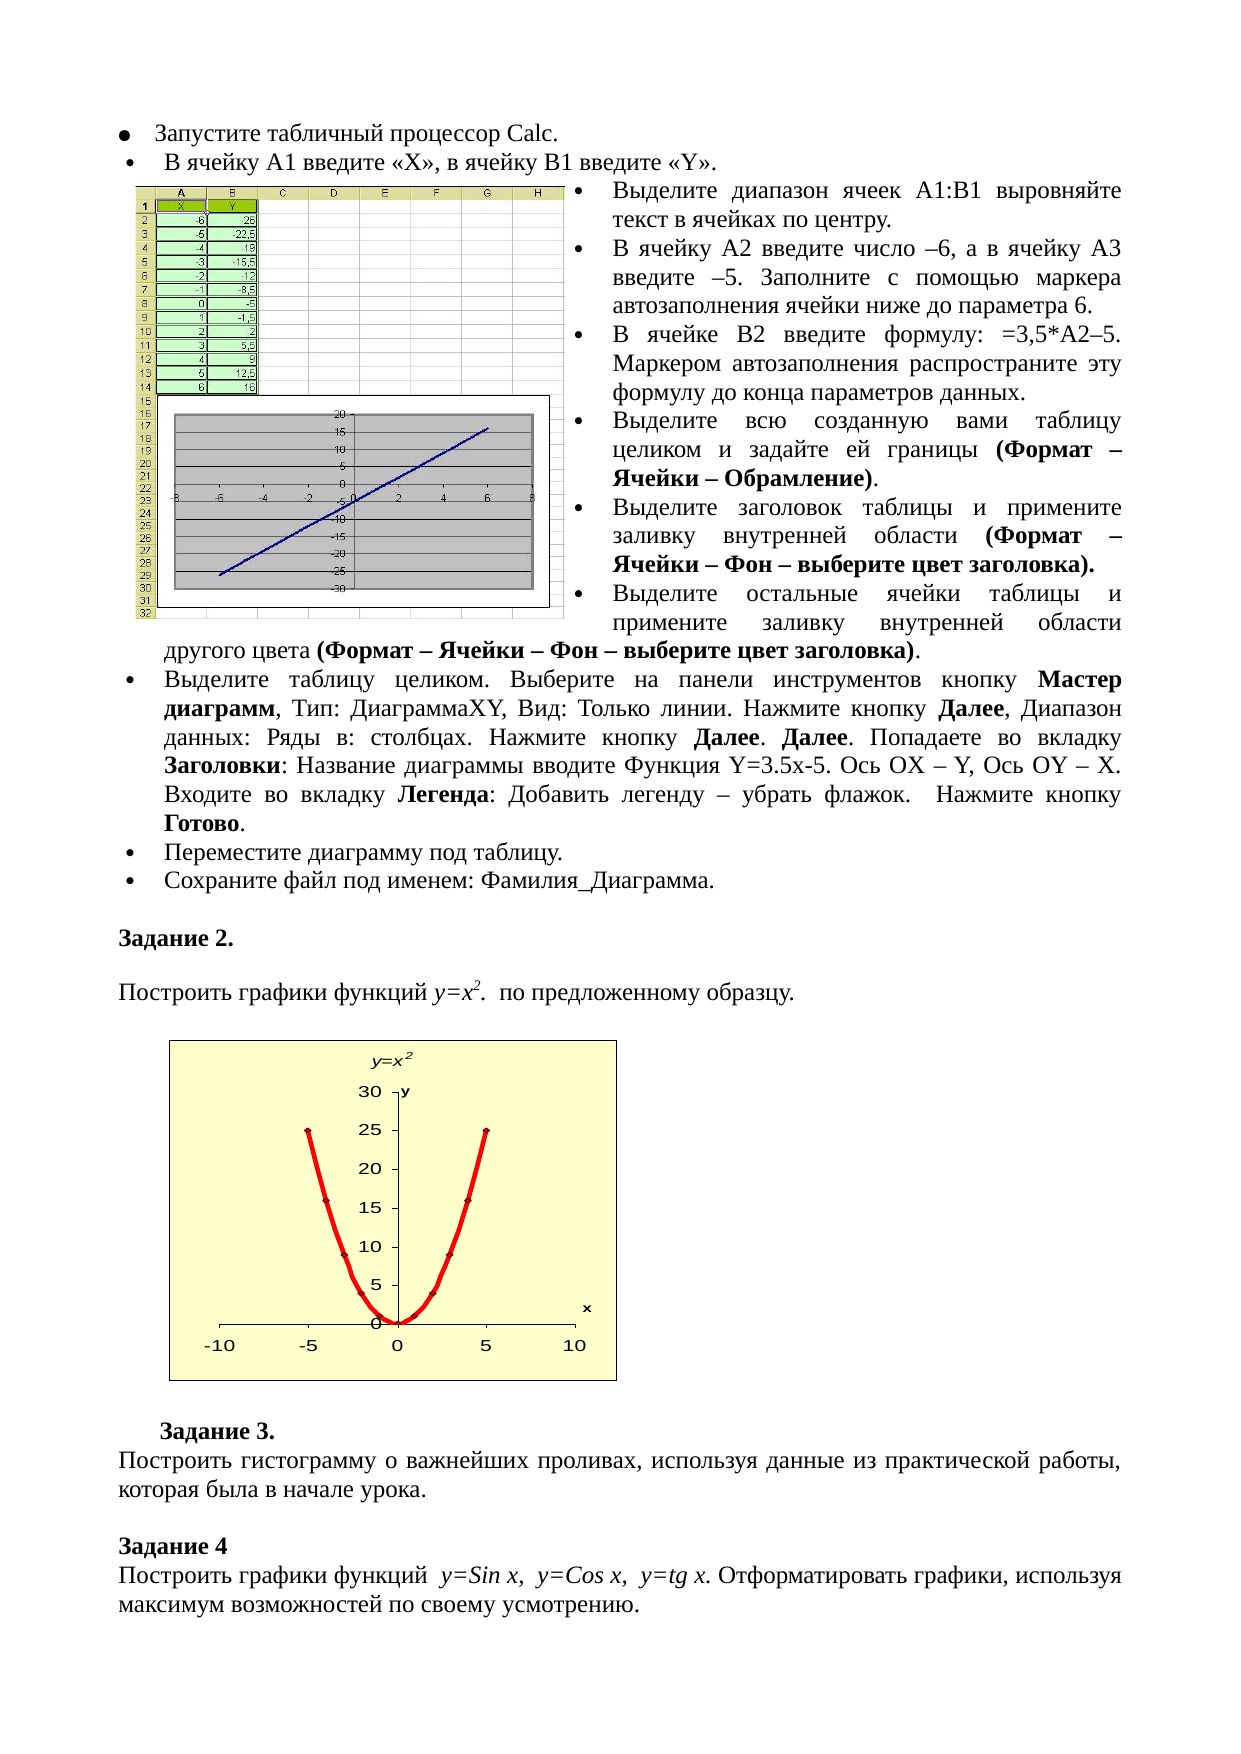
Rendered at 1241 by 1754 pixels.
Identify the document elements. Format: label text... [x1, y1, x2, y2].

text Задание 4 [118, 1531, 1122, 1560]
text Построить графики функций y=Sin x, y=Cos x, y=tg x. Отформатировать графики, используя максимум возможностей по своему усмотрению. [118, 1560, 1122, 1618]
list Выделите остальные ячейки таблицы и примените заливку внутренней области другого цвета (Формат – Ячейки – Фон – выберите цвет заголовка). [126, 578, 1122, 664]
list В ячейке B2 введите формулу: =3,5*A2–5. Маркером автозаполнения распространите эту формулу до конца параметров данных. [567, 319, 1122, 406]
text Построить гистограмму о важнейших проливах, используя данные из практической работы, которая была в начале урока. [118, 1445, 1122, 1503]
list Сохраните файл под именем: Фамилия_Диаграмма. [126, 866, 1122, 894]
picture [135, 186, 565, 619]
list В ячейку A1 введите «Х», в ячейку В1 введите «Y». [126, 147, 1122, 176]
list Запустите табличный процессор Calc. [147, 118, 1122, 147]
list В ячейку A2 введите число –6, а в ячейку A3 введите –5. Заполните с помощью маркера автозаполнения ячейки ниже до параметра 6. [567, 233, 1122, 319]
list Переместите диаграмму под таблицу. [126, 837, 1122, 866]
text Задание 2. [118, 923, 1122, 952]
list Выделите заголовок таблицы и примените заливку внутренней области (Формат – Ячейки – Фон – выберите цвет заголовка). [567, 492, 1122, 578]
text Построить графики функций y=x2. по предложенному образцу. [118, 977, 1122, 1006]
list Выделите всю созданную вами таблицу целиком и задайте ей границы (Формат – Ячейки – Обрамление). [567, 406, 1122, 492]
list Выделите таблицу целиком. Выберите на панели инструментов кнопку Мастер диаграмм, Тип: ДиаграммаХY, Вид: Только линии. Нажмите кнопку Далее, Диапазон данных: Ряды в: столбцах. Нажмите кнопку Далее. Далее. Попадаете во вкладку Заголовки: Название диаграммы вводите Функция Y=3.5x-5. Ось OX – Y, Ось OY – X. Входите во вкладку Легенда: Добавить легенду – убрать флажок. Нажмите кнопку Готово. [126, 664, 1122, 837]
list Задание 3. [122, 1416, 1122, 1445]
list Выделите диапазон ячеек A1:B1 выровняйте текст в ячейках по центру. [126, 176, 1122, 233]
